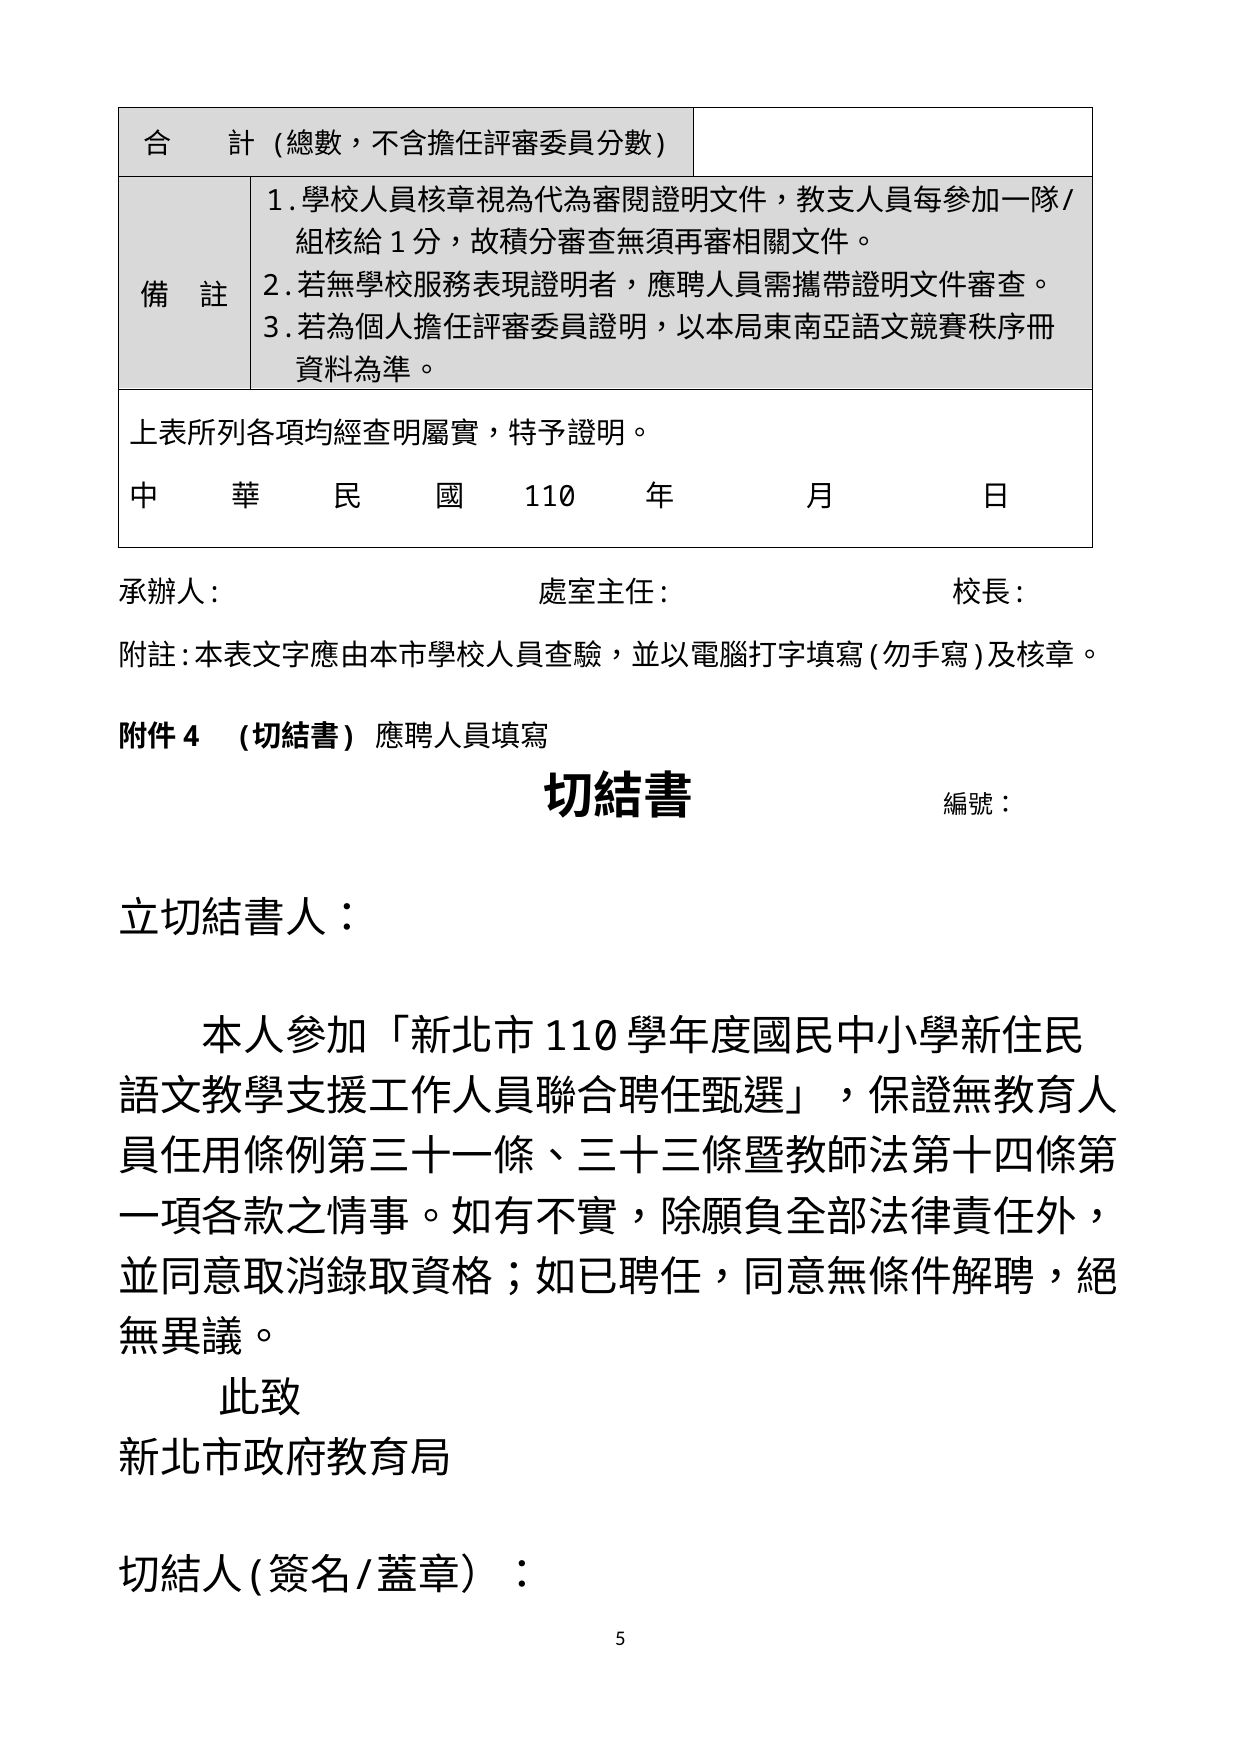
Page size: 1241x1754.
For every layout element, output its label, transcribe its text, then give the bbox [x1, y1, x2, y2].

text 新北市政府教育局 [118, 1424, 1122, 1484]
text 本人參加「新北市110學年度國民中小學新住民語文教學支援工作人員聯合聘任甄選」，保證無教育人員任用條例第三十一條、三十三條暨教師法第十四條第一項各款之情事。如有不實，除願負全部法律責任外，並同意取消錄取資格；如已聘任，同意無條件解聘，絕無異議。 [118, 1002, 1122, 1364]
text 切結書 編號： [118, 755, 1122, 828]
table_cell [694, 108, 1092, 176]
text 承辦人: 處室主任: 校長: [118, 548, 1122, 611]
text 此致 [118, 1364, 1122, 1424]
text 立切結書人： [118, 884, 1122, 945]
text 附註:本表文字應由本市學校人員查驗，並以電腦打字填寫(勿手寫)及核章。 [118, 611, 1122, 673]
table_cell 1.學校人員核章視為代為審閱證明文件，教支人員每參加一隊/組核給1分，故積分審查無須再審相關文件。 2.若無學校服務表現證明者，應聘人員需攜帶證明文件審查。 3.若為個人擔任評審委員證明，以本局東南亞語文競賽秩序冊資料為準。 [251, 177, 1092, 388]
text 切結人(簽名/蓋章）： [118, 1541, 1122, 1602]
table_cell 上表所列各項均經查明屬實，特予證明。 中 華 民 國 110 年 月 日 [119, 390, 1092, 547]
text 附件4 (切結書) 應聘人員填寫 [118, 713, 1122, 755]
table_cell 合 計 (總數，不含擔任評審委員分數) [119, 108, 693, 176]
table_cell 備 註 [119, 177, 250, 388]
